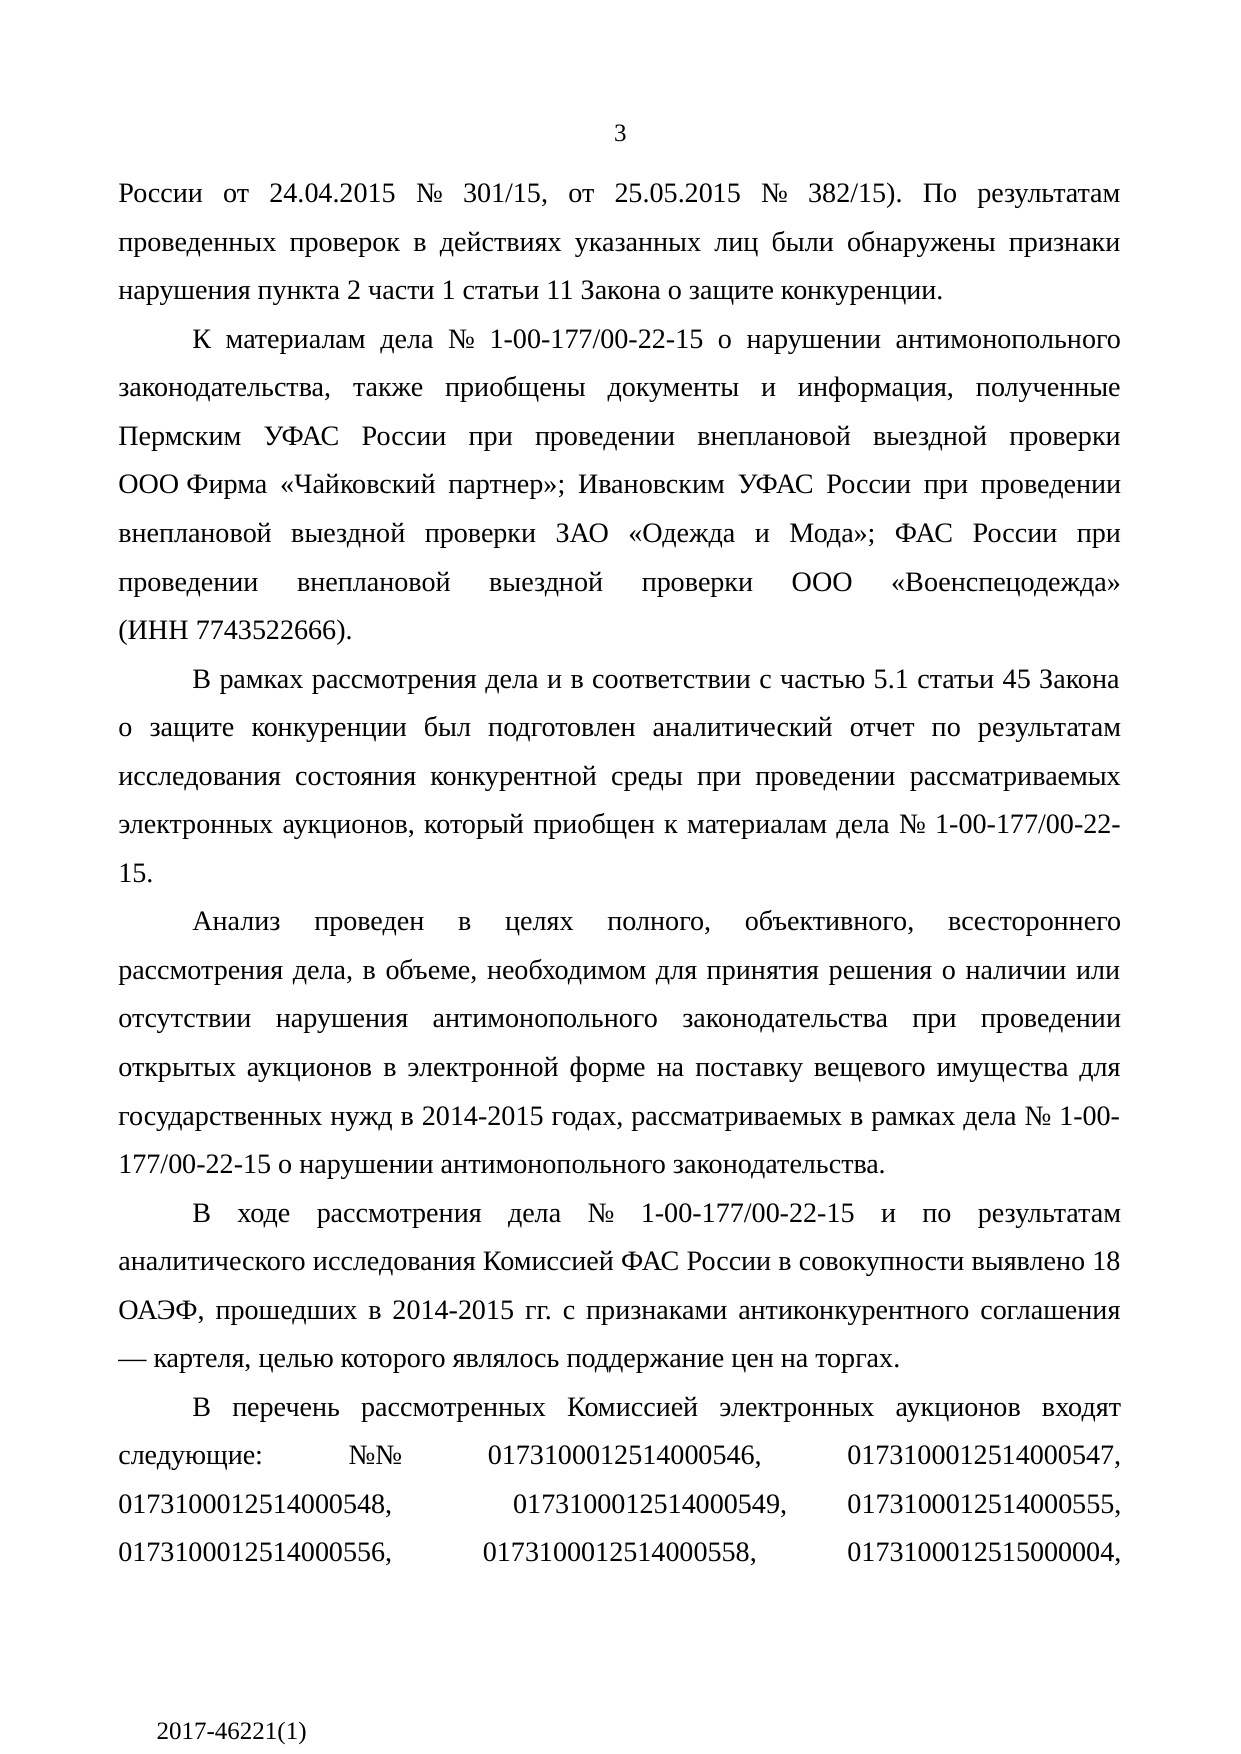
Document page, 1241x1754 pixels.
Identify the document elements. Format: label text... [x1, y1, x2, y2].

text России от 24.04.2015 № 301/15, от 25.05.2015 № 382/15). По результатам проведенных проверок в действиях указанных лиц были обнаружены признаки нарушения пункта 2 части 1 статьи 11 Закона о защите конкуренции. [118, 176, 1122, 306]
text Анализ проведен в целях полного, объективного, всестороннего рассмотрения дела, в объеме, необходимом для принятия решения о наличии или отсутствии нарушения антимонопольного законодательства при проведении открытых аукционов в электронной форме на поставку вещевого имущества для государственных нужд в 2014-2015 годах, рассматриваемых в рамках дела № 1-00-177/00-22-15 о нарушении антимонопольного законодательства. [118, 904, 1122, 1179]
text К материалам дела № 1-00-177/00-22-15 о нарушении антимонопольного законодательства, также приобщены документы и информация, полученные Пермским УФАС России при проведении внеплановой выездной проверки ООО Фирма «Чайковский партнер»; Ивановским УФАС России при проведении внеплановой выездной проверки ЗАО «Одежда и Мода»; ФАС России при проведении внеплановой выездной проверки ООО «Военспецодежда» (ИНН 7743522666). [118, 322, 1122, 646]
text В ходе рассмотрения дела № 1-00-177/00-22-15 и по результатам аналитического исследования Комиссией ФАС России в совокупности выявлено 18 ОАЭФ, прошедших в 2014-2015 гг. с признаками антиконкурентного соглашения — картеля, целью которого являлось поддержание цен на торгах. [118, 1196, 1122, 1374]
text В рамках рассмотрения дела и в соответствии с частью 5.1 статьи 45 Закона о защите конкуренции был подготовлен аналитический отчет по результатам исследования состояния конкурентной среды при проведении рассматриваемых электронных аукционов, который приобщен к материалам дела № 1-00-177/00-22-15. [118, 662, 1122, 888]
text В перечень рассмотренных Комиссией электронных аукционов входят следующие: №№ 0173100012514000546, 0173100012514000547, 0173100012514000548, 0173100012514000549, 0173100012514000555, 0173100012514000556, 0173100012514000558, 0173100012515000004, [118, 1390, 1122, 1568]
